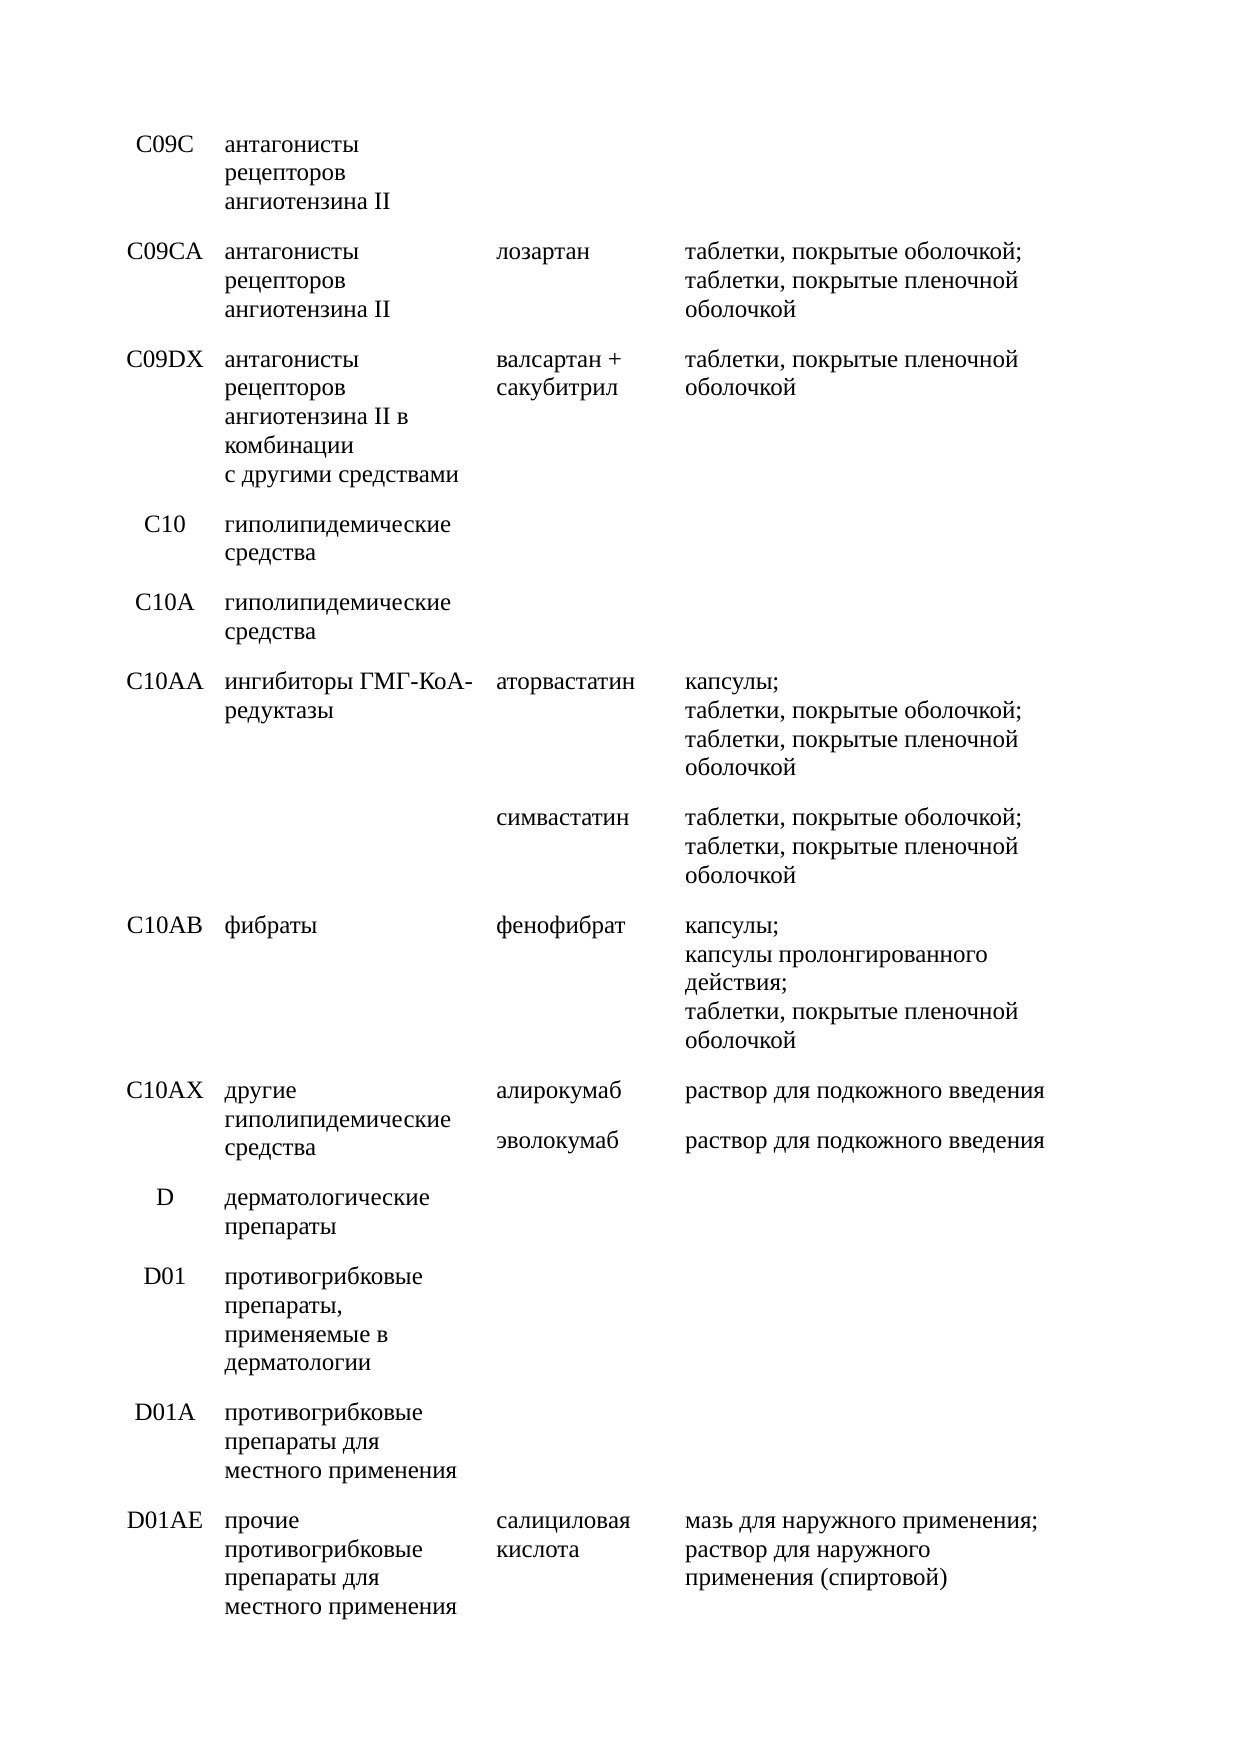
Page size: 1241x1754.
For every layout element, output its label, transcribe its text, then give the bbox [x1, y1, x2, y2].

table_cell [679, 577, 1056, 656]
table_cell дерматологические препараты [218, 1172, 489, 1251]
table_cell [679, 1387, 1056, 1494]
table_cell D01A [112, 1387, 218, 1494]
table_cell гиполипидемические средства [218, 577, 489, 656]
table_cell D01AE [112, 1494, 218, 1631]
table_cell C10AB [112, 899, 218, 1064]
table_cell антагонисты рецепторов ангиотензина II [218, 226, 489, 333]
table_cell [490, 498, 678, 577]
table_cell противогрибковые препараты для местного применения [218, 1387, 489, 1494]
table_cell лозартан [490, 226, 678, 333]
table_cell мазь для наружного применения; раствор для наружного применения (спиртовой) [679, 1494, 1056, 1631]
table_cell C10AX [112, 1064, 218, 1172]
table_cell таблетки, покрытые оболочкой; таблетки, покрытые пленочной оболочкой [679, 226, 1056, 333]
table_cell раствор для подкожного введения [679, 1064, 1056, 1114]
table_cell C09CA [112, 226, 218, 333]
table_cell фенофибрат [490, 899, 678, 1064]
table_cell алирокумаб [490, 1064, 678, 1114]
table_cell эволокумаб [490, 1114, 678, 1172]
table_cell [490, 118, 678, 226]
table_cell раствор для подкожного введения [679, 1114, 1056, 1172]
table_cell C10A [112, 577, 218, 656]
table_cell салициловая кислота [490, 1494, 678, 1631]
table_cell C09DX [112, 333, 218, 498]
table_cell антагонисты рецепторов ангиотензина II в комбинации с другими средствами [218, 333, 489, 498]
table_cell C09C [112, 118, 218, 226]
table_cell [490, 1387, 678, 1494]
table_cell ингибиторы ГМГ-КоА-редуктазы [218, 656, 489, 899]
table_cell [679, 498, 1056, 577]
table_cell валсартан + сакубитрил [490, 333, 678, 498]
table_cell [679, 1251, 1056, 1387]
table_cell таблетки, покрытые оболочкой; таблетки, покрытые пленочной оболочкой [679, 792, 1056, 899]
table_cell капсулы; таблетки, покрытые оболочкой; таблетки, покрытые пленочной оболочкой [679, 656, 1056, 792]
table_cell фибраты [218, 899, 489, 1064]
table_cell аторвастатин [490, 656, 678, 792]
table_cell капсулы; капсулы пролонгированного действия; таблетки, покрытые пленочной оболочкой [679, 899, 1056, 1064]
table_cell D01 [112, 1251, 218, 1387]
table_cell другие гиполипидемические средства [218, 1064, 489, 1172]
table_cell D [112, 1172, 218, 1251]
table_cell прочие противогрибковые препараты для местного применения [218, 1494, 489, 1631]
table_cell C10 [112, 498, 218, 577]
table_cell [490, 1251, 678, 1387]
table_cell [679, 118, 1056, 226]
table_cell [490, 1172, 678, 1251]
table_cell [490, 577, 678, 656]
table_cell C10AA [112, 656, 218, 899]
table_cell симвастатин [490, 792, 678, 899]
table_cell антагонисты рецепторов ангиотензина II [218, 118, 489, 226]
table_cell противогрибковые препараты, применяемые в дерматологии [218, 1251, 489, 1387]
table_cell [679, 1172, 1056, 1251]
table_cell гиполипидемические средства [218, 498, 489, 577]
table_cell таблетки, покрытые пленочной оболочкой [679, 333, 1056, 498]
